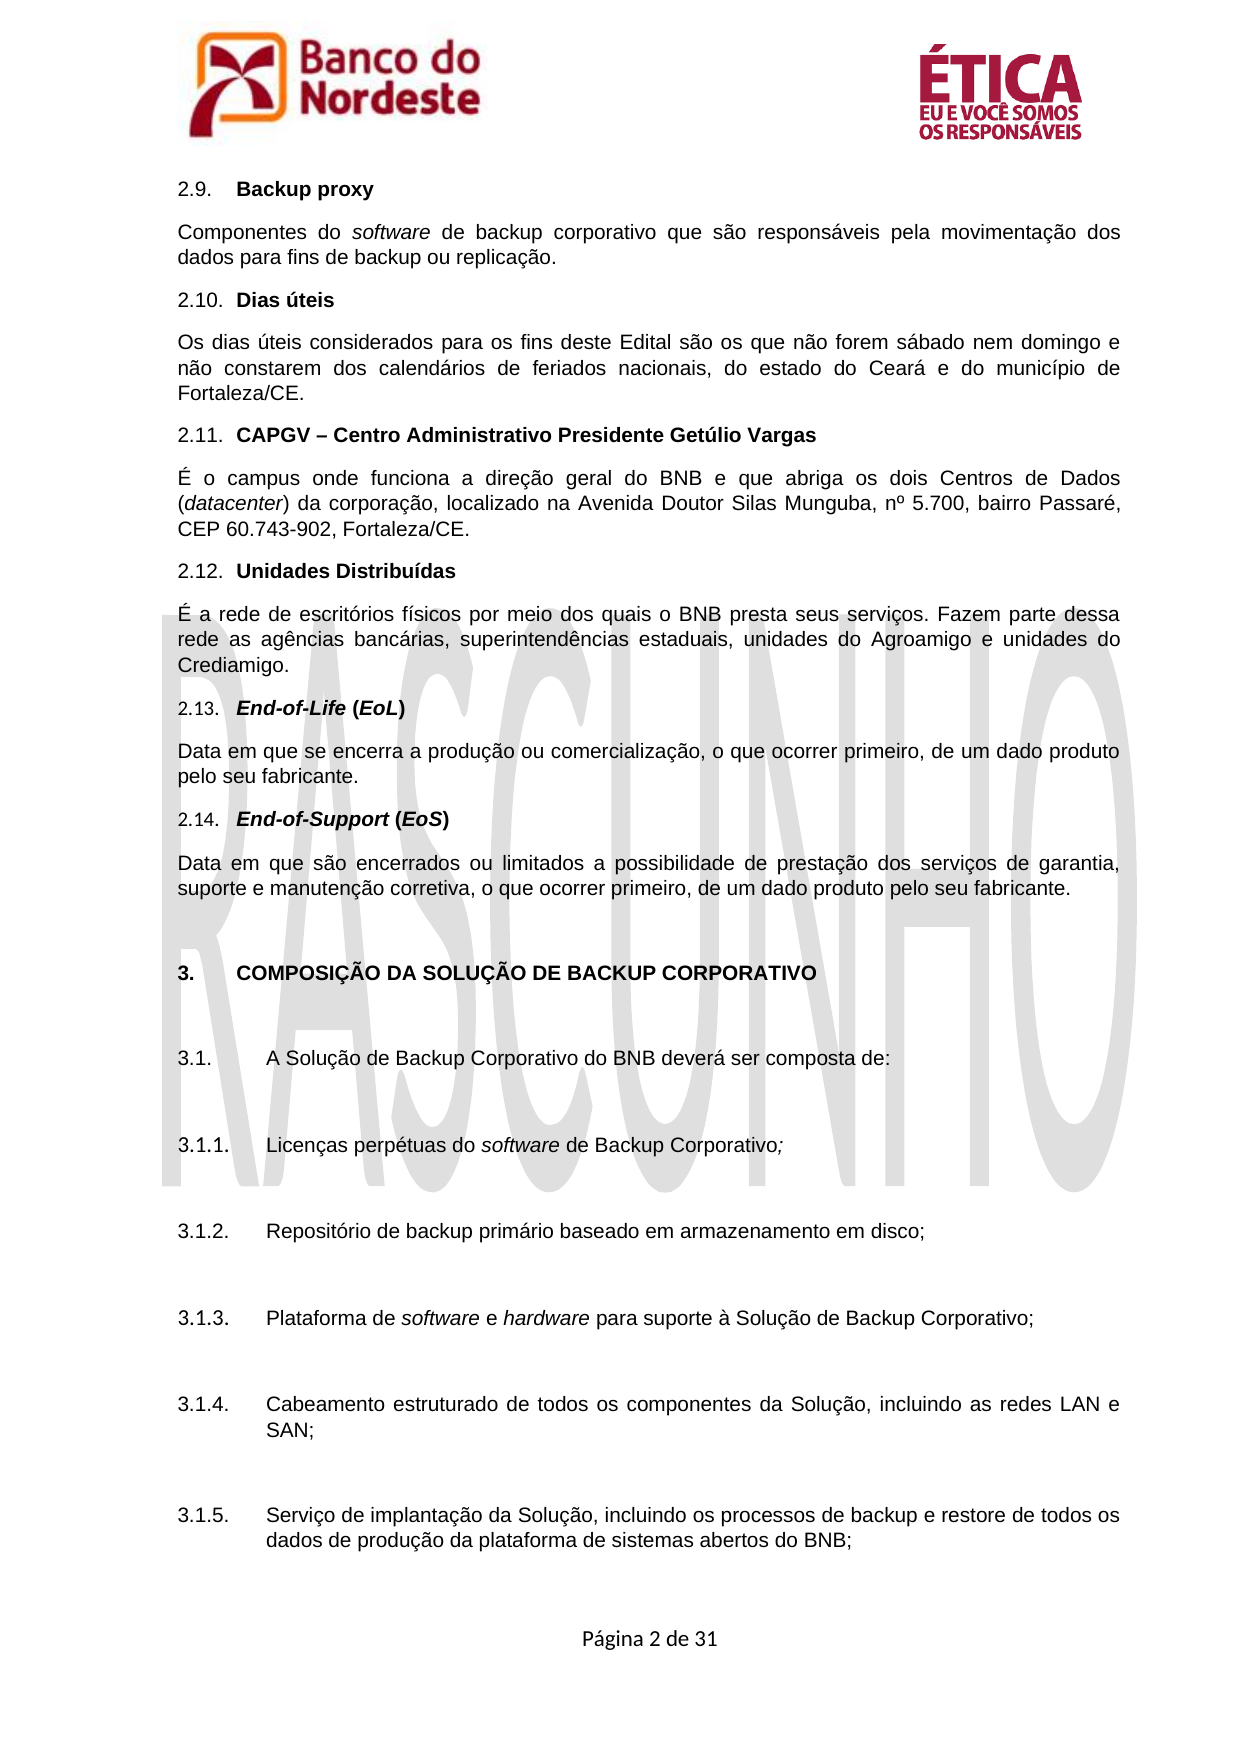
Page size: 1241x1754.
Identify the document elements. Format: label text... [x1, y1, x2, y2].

list A Solução de Backup Corporativo do BNB deverá ser composta de: [1040, 1045, 1109, 1069]
list End-of-Support (EoS) [797, 807, 838, 832]
text Data em que se encerra a produção ou comercialização, o que ocorrer primeiro, de um dado produto pelo seu fabricante. [514, 739, 611, 788]
list End-of-Support (EoS) [989, 807, 1013, 832]
list Unidades Distribuídas [177, 559, 1122, 583]
list COMPOSIÇÃO DA SOLUÇÃO DE BACKUP CORPORATIVO [631, 961, 699, 985]
text Os dias úteis considerados para os fins deste Edital são os que não forem sábado nem domingo e não constarem dos calendários de feriados nacionais, do estado do Ceará e do município de Fortaleza/CE. [177, 330, 1122, 405]
text Data em que são encerrados ou limitados a possibilidade de prestação dos serviços de garantia, suporte e manutenção corretiva, o que ocorrer primeiro, de um dado produto pelo seu fabricante. [510, 851, 611, 900]
text É a rede de escritórios físicos por meio dos quais o BNB presta seus serviços. Fazem parte dessa rede as agências bancárias, superintendências estaduais, unidades do Agroamigo e unidades do Crediamigo. [177, 601, 1122, 677]
list End-of-Support (EoS) [856, 807, 885, 832]
list Licenças perpétuas do software de Backup Corporativo; [460, 1130, 518, 1158]
list CAPGV – Centro Administrativo Presidente Getúlio Vargas [177, 423, 1122, 447]
list End-of-Support (EoS) [512, 807, 611, 832]
list COMPOSIÇÃO DA SOLUÇÃO DE BACKUP CORPORATIVO [766, 961, 806, 985]
list End-of-Support (EoS) [1032, 807, 1116, 832]
list Licenças perpétuas do software de Backup Corporativo; [580, 1130, 634, 1158]
list Backup proxy [177, 177, 1122, 201]
text Data em que se encerra a produção ou comercialização, o que ocorrer primeiro, de um dado produto pelo seu fabricante. [415, 739, 498, 788]
list End-of-Life (EoL) [585, 695, 611, 720]
list A Solução de Backup Corporativo do BNB deverá ser composta de: [373, 1045, 457, 1069]
list End-of-Life (EoL) [856, 695, 885, 720]
list A Solução de Backup Corporativo do BNB deverá ser composta de: [635, 1045, 695, 1069]
list End-of-Support (EoS) [181, 807, 228, 832]
list COMPOSIÇÃO DA SOLUÇÃO DE BACKUP CORPORATIVO [1032, 961, 1116, 985]
list End-of-Support (EoS) [313, 807, 335, 832]
list End-of-Life (EoL) [341, 695, 400, 720]
text Componentes do software de backup corporativo que são responsáveis pela movimentação dos dados para fins de backup ou replicação. [177, 219, 1122, 269]
list Dias úteis [177, 287, 1122, 311]
text Data em que se encerra a produção ou comercialização, o que ocorrer primeiro, de um dado produto pelo seu fabricante. [785, 739, 838, 788]
list Licenças perpétuas do software de Backup Corporativo; [286, 1130, 362, 1158]
list End-of-Life (EoL) [525, 695, 576, 720]
list Repositório de backup primário baseado em armazenamento em disco; [177, 1219, 1122, 1243]
list A Solução de Backup Corporativo do BNB deverá ser composta de: [905, 1045, 969, 1069]
text Data em que se encerra a produção ou comercialização, o que ocorrer primeiro, de um dado produto pelo seu fabricante. [631, 739, 699, 788]
text Data em que se encerra a produção ou comercialização, o que ocorrer primeiro, de um dado produto pelo seu fabricante. [1036, 739, 1112, 788]
text Data em que são encerrados ou limitados a possibilidade de prestação dos serviços de garantia, suporte e manutenção corretiva, o que ocorrer primeiro, de um dado produto pelo seu fabricante. [1031, 851, 1117, 900]
list End-of-Life (EoL) [905, 695, 969, 720]
list COMPOSIÇÃO DA SOLUÇÃO DE BACKUP CORPORATIVO [365, 961, 455, 985]
list COMPOSIÇÃO DA SOLUÇÃO DE BACKUP CORPORATIVO [905, 961, 969, 985]
list Licenças perpétuas do software de Backup Corporativo; [696, 1130, 748, 1158]
list Licenças perpétuas do software de Backup Corporativo; [181, 1130, 232, 1158]
list End-of-Life (EoL) [181, 695, 225, 720]
list COMPOSIÇÃO DA SOLUÇÃO DE BACKUP CORPORATIVO [511, 961, 611, 985]
list Serviço de implantação da Solução, incluindo os processos de backup e restore de todos os dados de produção da plataforma de sistemas abertos do BNB; [177, 1502, 1122, 1552]
list End-of-Life (EoL) [719, 695, 748, 720]
text Data em que se encerra a produção ou comercialização, o que ocorrer primeiro, de um dado produto pelo seu fabricante. [905, 739, 969, 788]
list Cabeamento estruturado de todos os componentes da Solução, incluindo as redes LAN e SAN; [177, 1392, 1122, 1442]
list A Solução de Backup Corporativo do BNB deverá ser composta de: [293, 1045, 355, 1069]
list End-of-Life (EoL) [417, 695, 505, 720]
list End-of-Support (EoS) [631, 807, 699, 832]
list COMPOSIÇÃO DA SOLUÇÃO DE BACKUP CORPORATIVO [223, 961, 283, 985]
list End-of-Support (EoS) [351, 807, 399, 832]
list End-of-Life (EoL) [1047, 695, 1101, 720]
list A Solução de Backup Corporativo do BNB deverá ser composta de: [766, 1045, 821, 1069]
list Licenças perpétuas do software de Backup Corporativo; [766, 1130, 836, 1158]
list End-of-Life (EoL) [989, 695, 1027, 720]
text Data em que se encerra a produção ou comercialização, o que ocorrer primeiro, de um dado produto pelo seu fabricante. [345, 739, 397, 788]
text Data em que se encerra a produção ou comercialização, o que ocorrer primeiro, de um dado produto pelo seu fabricante. [247, 739, 303, 788]
list Licenças perpétuas do software de Backup Corporativo; [989, 1130, 1042, 1158]
list End-of-Support (EoS) [905, 807, 969, 832]
list End-of-Life (EoL) [244, 695, 307, 720]
list End-of-Life (EoL) [631, 695, 699, 720]
list End-of-Support (EoS) [719, 807, 748, 832]
text Data em que se encerra a produção ou comercialização, o que ocorrer primeiro, de um dado produto pelo seu fabricante. [181, 739, 229, 788]
list Licenças perpétuas do software de Backup Corporativo; [905, 1130, 969, 1158]
list End-of-Support (EoS) [419, 807, 492, 832]
list Plataforma de software e hardware para suporte à Solução de Backup Corporativo; [177, 1303, 1122, 1331]
list A Solução de Backup Corporativo do BNB deverá ser composta de: [519, 1045, 616, 1069]
text É o campus onde funciona a direção geral do BNB e que abriga os dois Centros de Dados (datacenter) da corporação, localizado na Avenida Doutor Silas Munguba, nº 5.700, bairro Passaré, CEP 60.743-902, Fortaleza/CE. [177, 466, 1122, 541]
list End-of-Support (EoS) [246, 807, 297, 832]
list End-of-Life (EoL) [777, 695, 838, 720]
